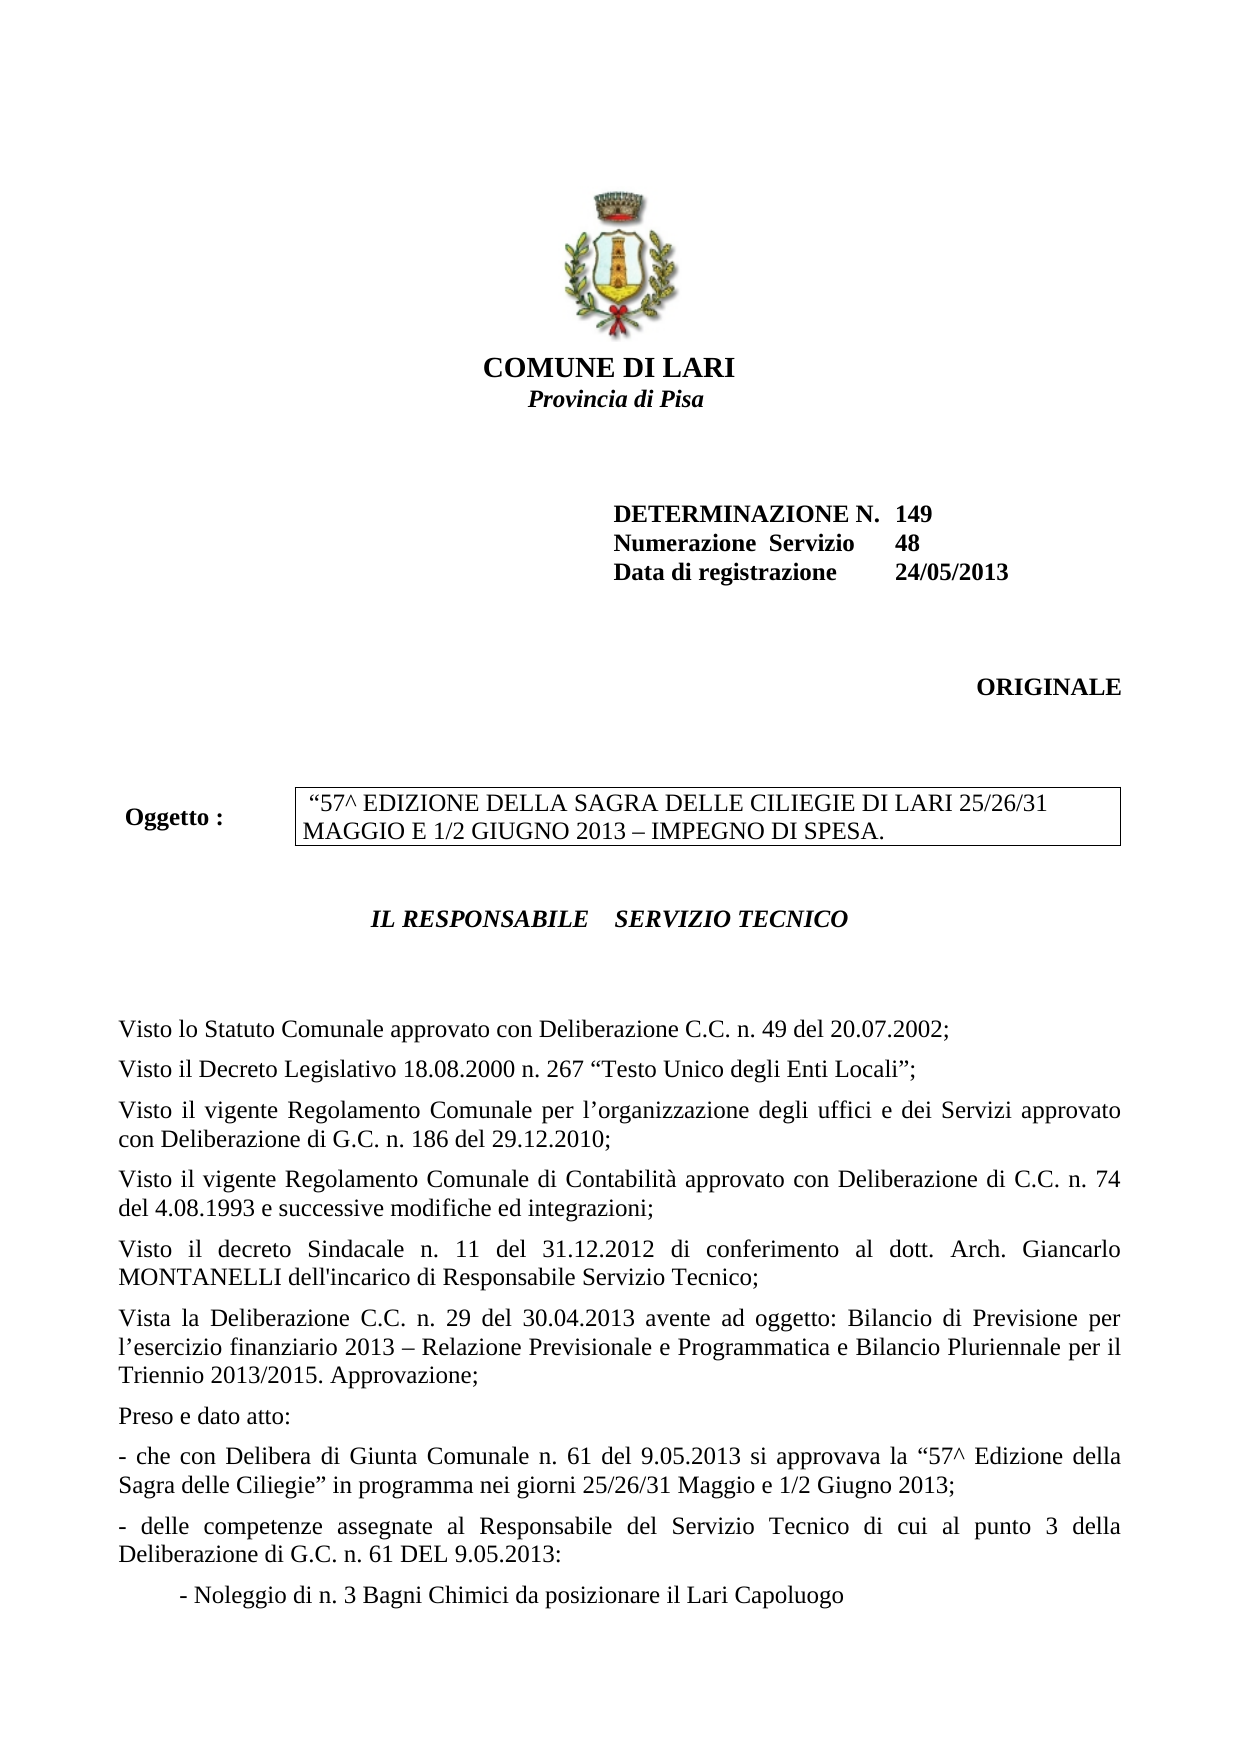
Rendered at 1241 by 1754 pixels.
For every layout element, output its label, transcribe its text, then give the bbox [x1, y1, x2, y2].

table_cell [117, 528, 345, 557]
text Vista la Deliberazione C.C. n. 29 del 30.04.2013 avente ad oggetto: Bilancio di Previsione per l’esercizio finanziario 2013 – Relazione Previsionale e Programmatica e Bilancio Pluriennale per il Triennio 2013/2015. Approvazione; [118, 1303, 1122, 1389]
table_header Oggetto : [117, 787, 295, 845]
text - Noleggio di n. 3 Bagni Chimici da posizionare il Lari Capoluogo [179, 1580, 1122, 1609]
text Visto lo Statuto Comunale approvato con Deliberazione C.C. n. 49 del 20.07.2002; [118, 990, 1122, 1043]
text Visto il vigente Regolamento Comunale di Contabilità approvato con Deliberazione di C.C. n. 74 del 4.08.1993 e successive modifiche ed integrazioni; [118, 1164, 1122, 1222]
table_cell 48 [888, 528, 1122, 557]
table_cell Numerazione Servizio [606, 528, 887, 557]
text Visto il vigente Regolamento Comunale per l’organizzazione degli uffici e dei Servizi approvato con Deliberazione di G.C. n. 186 del 29.12.2010; [118, 1095, 1122, 1153]
title comune di lari [118, 351, 1122, 384]
table_cell [117, 557, 345, 585]
table_cell [345, 557, 606, 585]
picture [558, 186, 682, 342]
table_cell [345, 528, 606, 557]
table_cell 24/05/2013 [888, 557, 1122, 585]
text Visto il decreto Sindacale n. 11 del 31.12.2012 di conferimento al dott. Arch. Giancarlo MONTANELLI dell'incarico di Responsabile Servizio Tecnico; [118, 1234, 1122, 1291]
table_header [345, 499, 606, 528]
subtitle ORIGINALE [118, 672, 1122, 700]
title Provincia di Pisa [118, 384, 1122, 413]
text Preso e dato atto: [118, 1401, 1122, 1430]
text IL RESPONSABILE SERVIZIO TECNICO [118, 904, 1122, 932]
text - delle competenze assegnate al Responsabile del Servizio Tecnico di cui al punto 3 della Deliberazione di G.C. n. 61 DEL 9.05.2013: [118, 1511, 1122, 1568]
table_cell Data di registrazione [606, 557, 887, 585]
table_header DETERMINAZIONE N. [606, 499, 887, 528]
text Visto il Decreto Legislativo 18.08.2000 n. 267 “Testo Unico degli Enti Locali”; [118, 1054, 1122, 1083]
text - che con Delibera di Giunta Comunale n. 61 del 9.05.2013 si approvava la “57^ Edizione della Sagra delle Ciliegie” in programma nei giorni 25/26/31 Maggio e 1/2 Giugno 2013; [118, 1441, 1122, 1499]
table_header [117, 499, 345, 528]
table_header 149 [888, 499, 1122, 528]
table_header “57^ EDIZIONE DELLA SAGRA DELLE CILIEGIE DI LARI 25/26/31 MAGGIO E 1/2 GIUGNO 2013 – IMPEGNO DI SPESA. [296, 788, 1120, 845]
